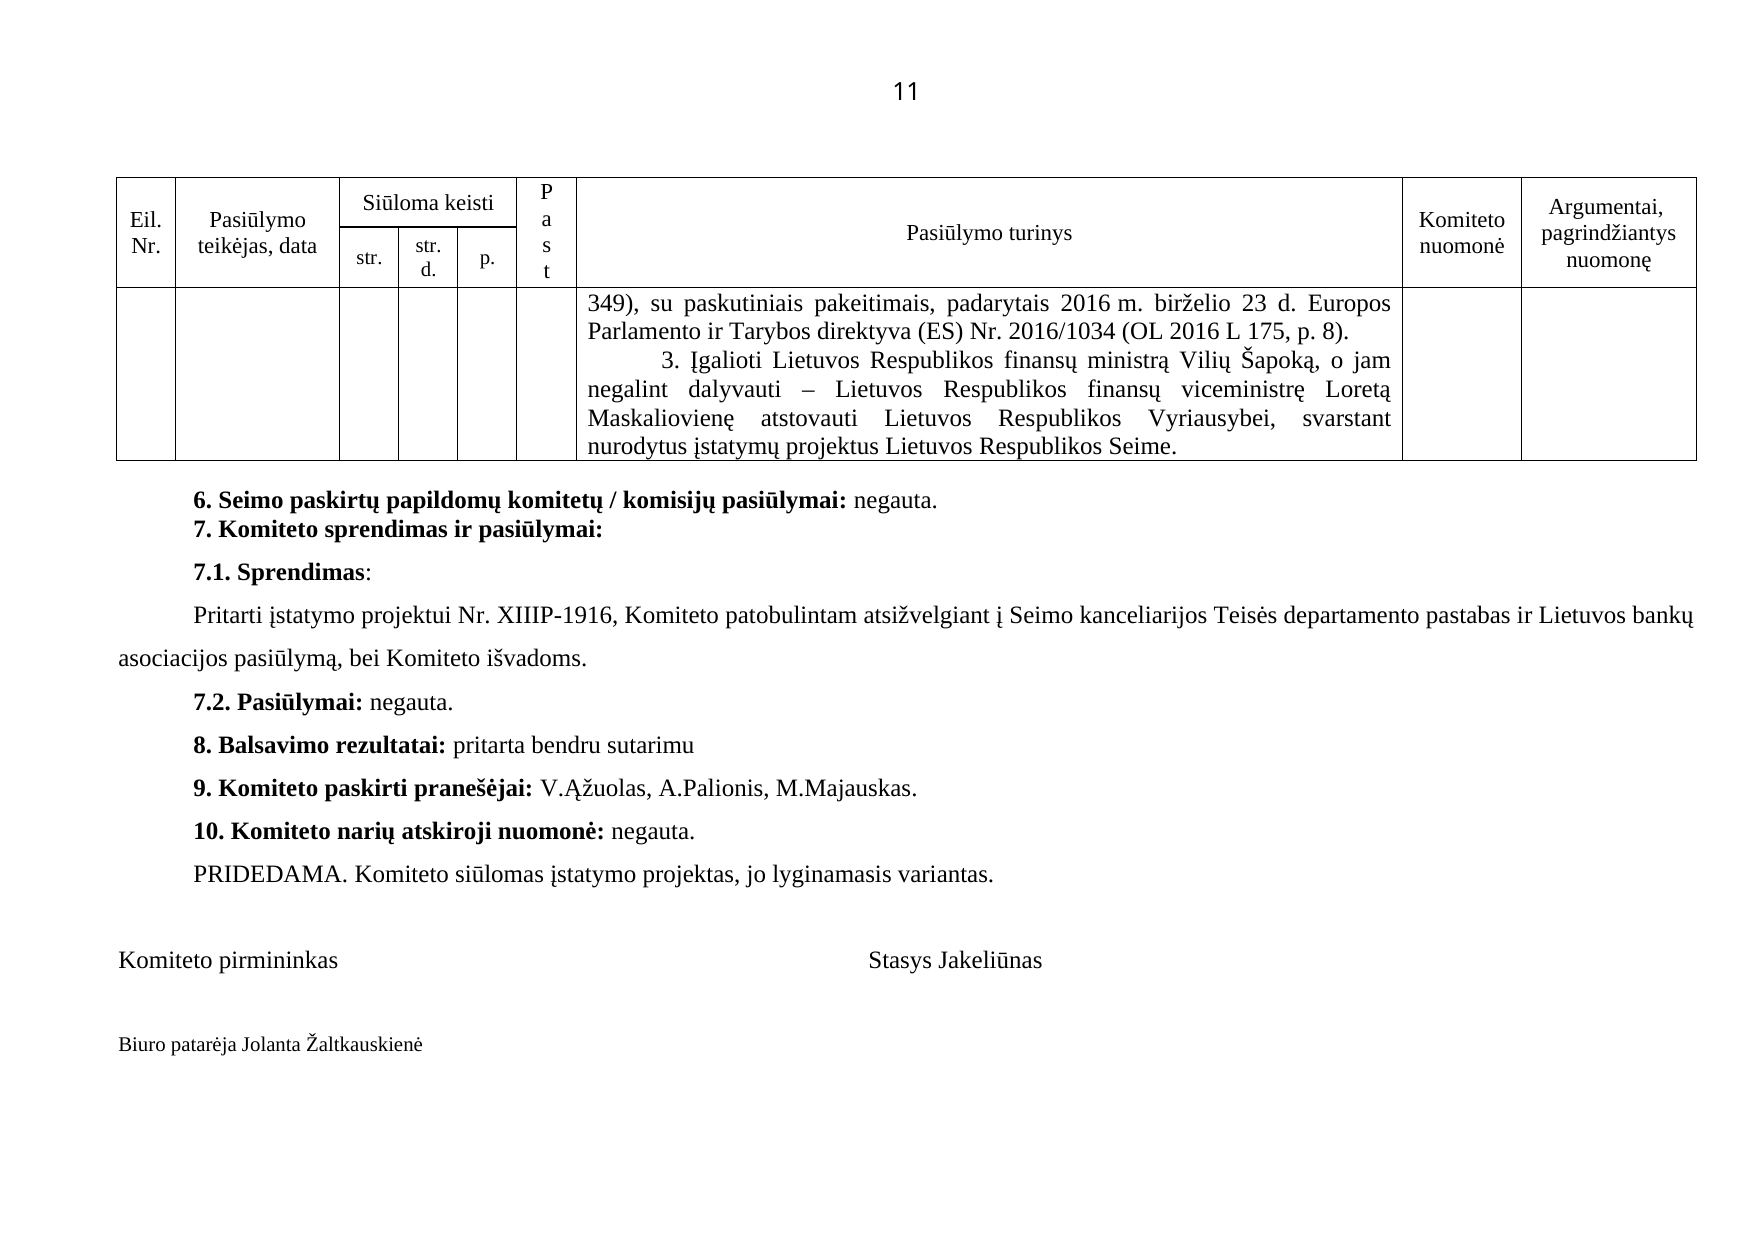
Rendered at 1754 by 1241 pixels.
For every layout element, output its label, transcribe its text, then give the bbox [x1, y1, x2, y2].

text PRIDEDAMA. Komiteto siūlomas įstatymo projektas, jo lyginamasis variantas. [118, 859, 1695, 888]
table_cell str. d. [399, 228, 457, 287]
table_header Pasiūlymo turinys [577, 178, 1402, 287]
text 6. Seimo paskirtų papildomų komitetų / komisijų pasiūlymai: negauta. [118, 485, 1695, 514]
table_cell [1403, 288, 1521, 460]
table_cell 349), su paskutiniais pakeitimais, padarytais 2016 m. birželio 23 d. Europos Parlamento ir Tarybos direktyva (ES) Nr. 2016/1034 (OL 2016 L 175, p. 8). 3. Įgalioti Lietuvos Respublikos finansų ministrą Vilių Šapoką, o jam negalint dalyvauti – Lietuvos Respublikos finansų viceministrę Loretą Maskaliovienę atstovauti Lietuvos Respublikos Vyriausybei, svarstant nurodytus įstatymų projektus Lietuvos Respublikos Seime. [577, 288, 1402, 460]
table_cell [1522, 288, 1696, 460]
table_cell [517, 288, 576, 460]
text Pritarti įstatymo projektui Nr. XIIIP-1916, Komiteto patobulintam atsižvelgiant į Seimo kanceliarijos Teisės departamento pastabas ir Lietuvos bankų asociacijos pasiūlymą, bei Komiteto išvadoms. [118, 600, 1695, 672]
text 7. Komiteto sprendimas ir pasiūlymai: [118, 514, 1695, 543]
table_cell [176, 288, 339, 460]
table_header Eil. Nr. [117, 178, 175, 287]
table_cell [117, 288, 175, 460]
text Komiteto pirmininkas Stasys Jakeliūnas [118, 945, 1695, 974]
table_cell str. [340, 228, 398, 287]
text 9. Komiteto paskirti pranešėjai: V.Ąžuolas, A.Palionis, M.Majauskas. [118, 773, 1695, 802]
text 7.1. Sprendimas: [118, 557, 1695, 586]
text 10. Komiteto narių atskiroji nuomonė: negauta. [118, 816, 1695, 845]
table_header Siūloma keisti [340, 178, 516, 226]
table_cell [458, 288, 516, 460]
table_header Pastabos [517, 178, 576, 287]
table_header Argumentai, pagrindžiantys nuomonę [1522, 178, 1696, 287]
table_header Pasiūlymo teikėjas, data [176, 178, 339, 287]
text Biuro patarėja Jolanta Žaltkauskienė [118, 1032, 1695, 1056]
table_header Komiteto nuomonė [1403, 178, 1521, 287]
table_cell p. [458, 228, 516, 287]
table_cell [399, 288, 457, 460]
text 7.2. Pasiūlymai: negauta. [118, 687, 1695, 715]
text 8. Balsavimo rezultatai: pritarta bendru sutarimu [118, 730, 1695, 758]
table_cell [340, 288, 398, 460]
